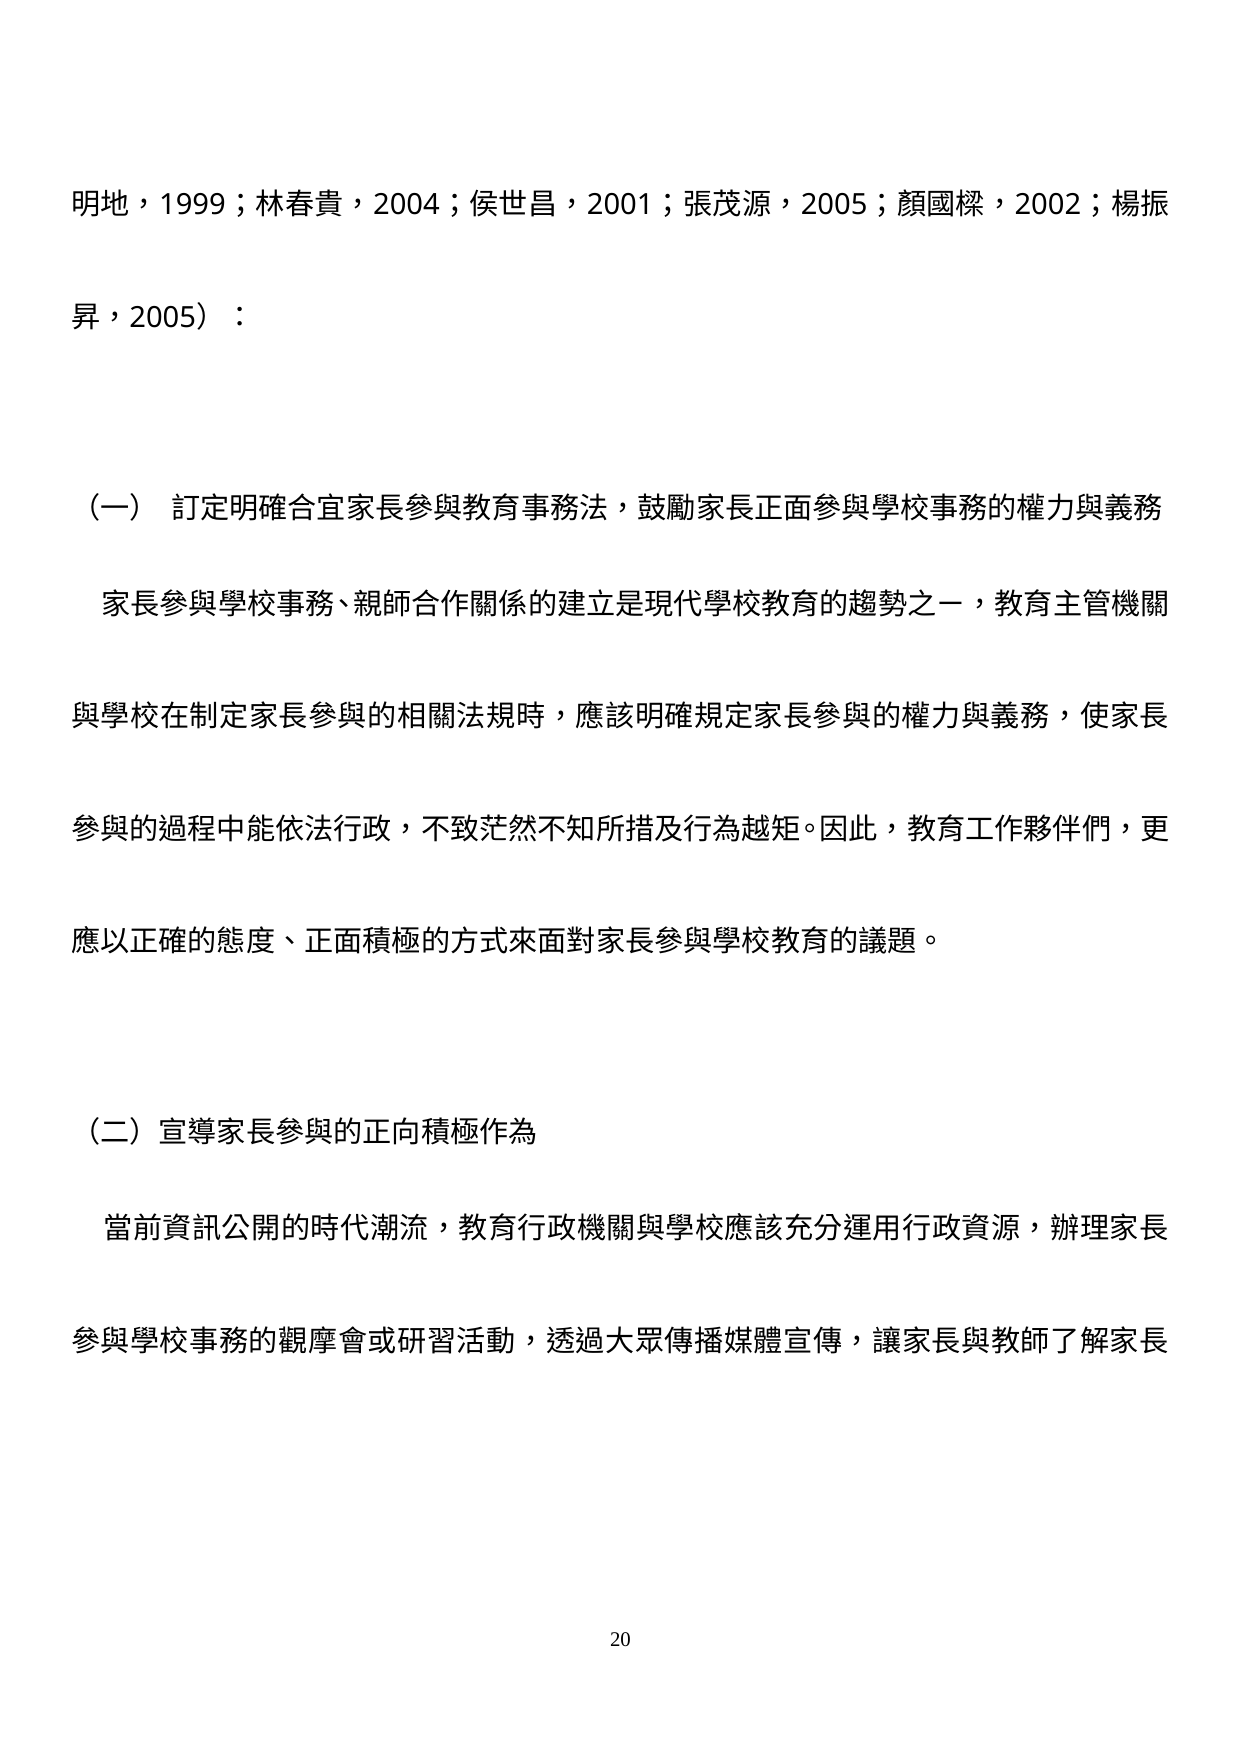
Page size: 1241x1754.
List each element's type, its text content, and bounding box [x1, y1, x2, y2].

list 訂定明確合宜家長參與教育事務法，鼓勵家長正面參與學校事務的權力與義務 [71, 468, 1169, 543]
text 明地，1999；林春貴，2004；侯世昌，2001；張茂源，2005；顏國樑，2002；楊振昇，2005）： [71, 164, 1169, 352]
text （二）宣導家長參與的正向積極作為 [71, 1092, 1169, 1167]
text 家長參與學校事務、親師合作關係的建立是現代學校教育的趨勢之ㄧ，教育主管機關與學校在制定家長參與的相關法規時，應該明確規定家長參與的權力與義務，使家長參與的過程中能依法行政，不致茫然不知所措及行為越矩。因此，教育工作夥伴們，更應以正確的態度、正面積極的方式來面對家長參與學校教育的議題。 [71, 564, 1169, 977]
text 當前資訊公開的時代潮流，教育行政機關與學校應該充分運用行政資源，辦理家長參與學校事務的觀摩會或研習活動，透過大眾傳播媒體宣傳，讓家長與教師了解家長 [71, 1189, 1169, 1376]
